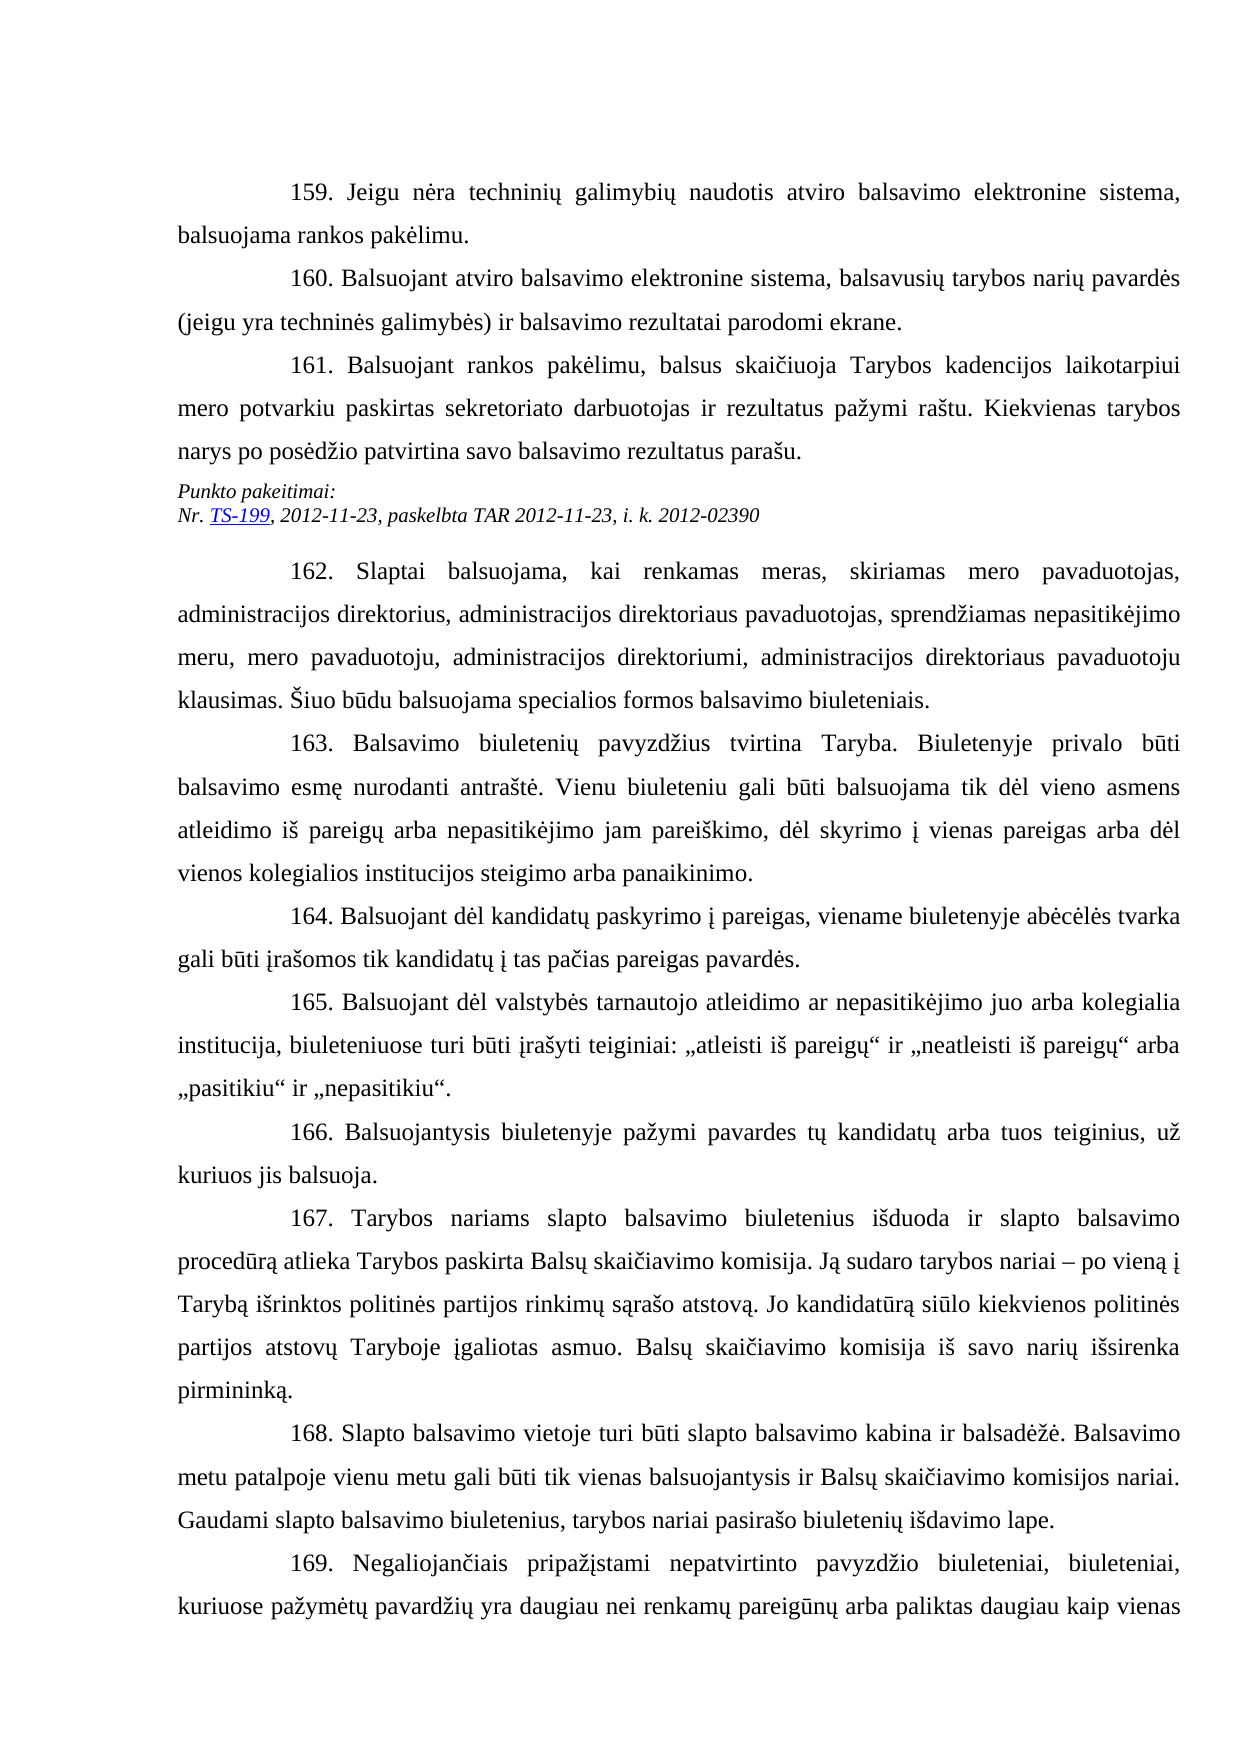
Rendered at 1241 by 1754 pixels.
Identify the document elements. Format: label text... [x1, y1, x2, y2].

text 161. Balsuojant rankos pakėlimu, balsus skaičiuoja Tarybos kadencijos laikotarpiui mero potvarkiu paskirtas sekretoriato darbuotojas ir rezultatus pažymi raštu. Kiekvienas tarybos narys po posėdžio patvirtina savo balsavimo rezultatus parašu. [177, 350, 1181, 465]
text 159. Jeigu nėra techninių galimybių naudotis atviro balsavimo elektronine sistema, balsuojama rankos pakėlimu. [177, 177, 1181, 249]
text Nr. TS-199, 2012-11-23, paskelbta TAR 2012-11-23, i. k. 2012-02390 [177, 503, 1181, 527]
text 160. Balsuojant atviro balsavimo elektronine sistema, balsavusių tarybos narių pavardės (jeigu yra techninės galimybės) ir balsavimo rezultatai parodomi ekrane. [177, 263, 1181, 335]
text 164. Balsuojant dėl kandidatų paskyrimo į pareigas, viename biuletenyje abėcėlės tvarka gali būti įrašomos tik kandidatų į tas pačias pareigas pavardės. [177, 901, 1181, 973]
text 169. Negaliojančiais pripažįstami nepatvirtinto pavyzdžio biuleteniai, biuleteniai, kuriuose pažymėtų pavardžių yra daugiau nei renkamų pareigūnų arba paliktas daugiau kaip vienas [177, 1548, 1181, 1620]
text 167. Tarybos nariams slapto balsavimo biuletenius išduoda ir slapto balsavimo procedūrą atlieka Tarybos paskirta Balsų skaičiavimo komisija. Ją sudaro tarybos nariai – po vieną į Tarybą išrinktos politinės partijos rinkimų sąrašo atstovą. Jo kandidatūrą siūlo kiekvienos politinės partijos atstovų Taryboje įgaliotas asmuo. Balsų skaičiavimo komisija iš savo narių išsirenka pirmininką. [177, 1203, 1181, 1404]
text 162. Slaptai balsuojama, kai renkamas meras, skiriamas mero pavaduotojas, administracijos direktorius, administracijos direktoriaus pavaduotojas, sprendžiamas nepasitikėjimo meru, mero pavaduotoju, administracijos direktoriumi, administracijos direktoriaus pavaduotoju klausimas. Šiuo būdu balsuojama specialios formos balsavimo biuleteniais. [177, 556, 1181, 714]
text 165. Balsuojant dėl valstybės tarnautojo atleidimo ar nepasitikėjimo juo arba kolegialia institucija, biuleteniuose turi būti įrašyti teiginiai: „atleisti iš pareigų“ ir „neatleisti iš pareigų“ arba „pasitikiu“ ir „nepasitikiu“. [177, 987, 1181, 1102]
text Punkto pakeitimai: [177, 479, 1181, 503]
text 168. Slapto balsavimo vietoje turi būti slapto balsavimo kabina ir balsadėžė. Balsavimo metu patalpoje vienu metu gali būti tik vienas balsuojantysis ir Balsų skaičiavimo komisijos nariai. Gaudami slapto balsavimo biuletenius, tarybos nariai pasirašo biuletenių išdavimo lape. [177, 1418, 1181, 1533]
text 166. Balsuojantysis biuletenyje pažymi pavardes tų kandidatų arba tuos teiginius, už kuriuos jis balsuoja. [177, 1117, 1181, 1188]
text 163. Balsavimo biuletenių pavyzdžius tvirtina Taryba. Biuletenyje privalo būti balsavimo esmę nurodanti antraštė. Vienu biuleteniu gali būti balsuojama tik dėl vieno asmens atleidimo iš pareigų arba nepasitikėjimo jam pareiškimo, dėl skyrimo į vienas pareigas arba dėl vienos kolegialios institucijos steigimo arba panaikinimo. [177, 728, 1181, 887]
